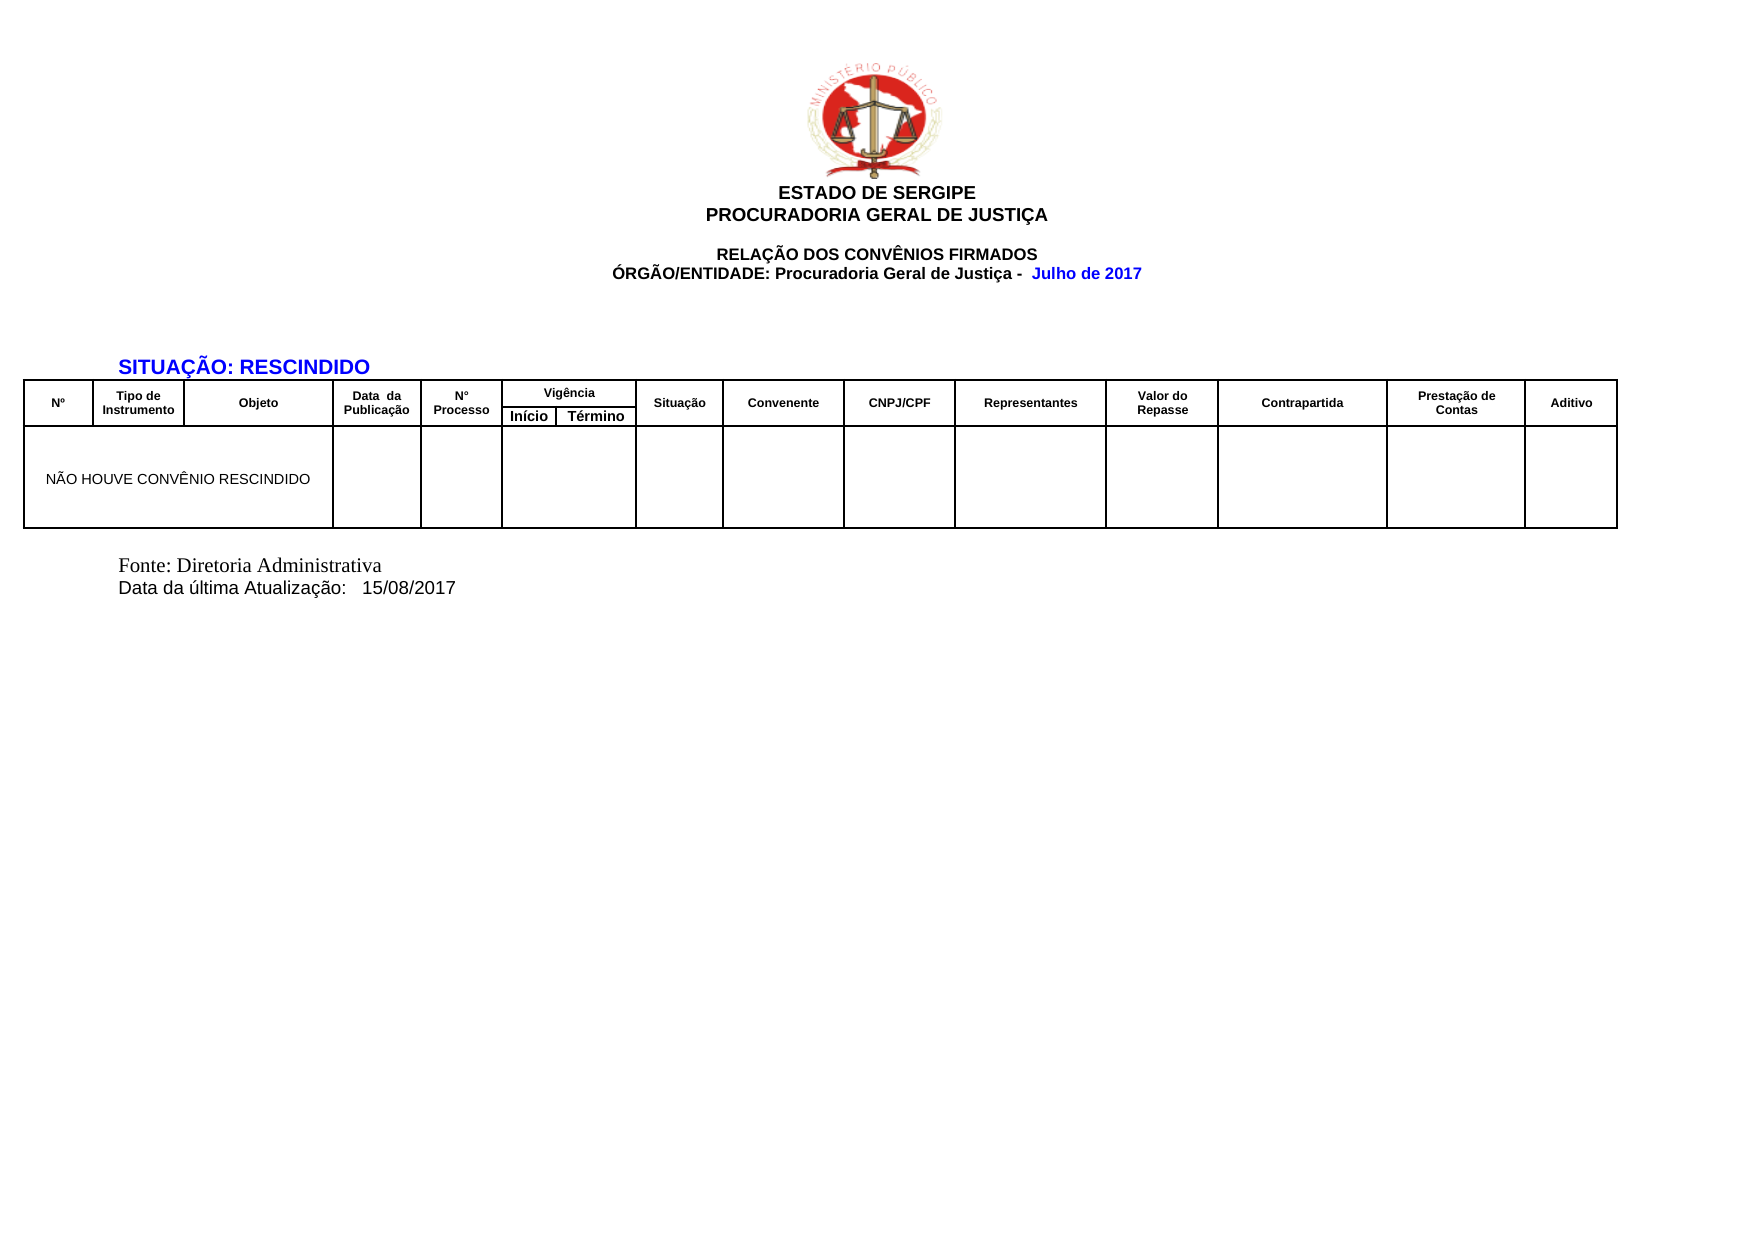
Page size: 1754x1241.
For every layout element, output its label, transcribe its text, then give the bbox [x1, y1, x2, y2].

table_cell NÃO HOUVE CONVÊNIO RESCINDIDO [25, 427, 332, 527]
table_cell [956, 427, 1105, 527]
table_header Aditivo [1526, 381, 1616, 424]
table_cell Término [557, 408, 635, 424]
table_cell [1107, 427, 1217, 527]
table_header Tipo de Instrumento [94, 381, 183, 424]
text ÓRGÃO/ENTIDADE: Procuradoria Geral de Justiça - Julho de 2017 [118, 263, 1636, 283]
table_cell [724, 427, 843, 527]
table_cell [422, 427, 501, 527]
text Data da última Atualização: 15/08/2017 [118, 577, 1636, 599]
text SITUAÇÃO: RESCINDIDO [118, 355, 1636, 379]
table_header Situação [637, 381, 722, 424]
text Fonte: Diretoria Administrativa [118, 553, 1636, 577]
table_cell [1526, 427, 1616, 527]
table_cell [1219, 427, 1386, 527]
table_header Representantes [956, 381, 1105, 424]
table_cell [503, 427, 635, 527]
table_header Data da Publicação [334, 381, 420, 424]
text PROCURADORIA GERAL DE JUSTIÇA [118, 204, 1636, 225]
table_cell Início [503, 408, 555, 424]
table_header Nº [25, 381, 92, 424]
text ESTADO DE SERGIPE [118, 182, 1636, 204]
table_header Objeto [185, 381, 332, 424]
table_header Contrapartida [1219, 381, 1386, 424]
table_header Prestação de Contas [1388, 381, 1524, 424]
table_cell [1388, 427, 1524, 527]
text RELAÇÃO DOS CONVÊNIOS FIRMADOS [118, 244, 1636, 263]
table_header Vigência [503, 381, 635, 406]
table_header N° Processo [422, 381, 501, 424]
table_header Valor do Repasse [1107, 381, 1217, 424]
table_cell [334, 427, 420, 527]
table_header CNPJ/CPF [845, 381, 954, 424]
table_cell [637, 427, 722, 527]
table_header Convenente [724, 381, 843, 424]
table_cell [845, 427, 954, 527]
